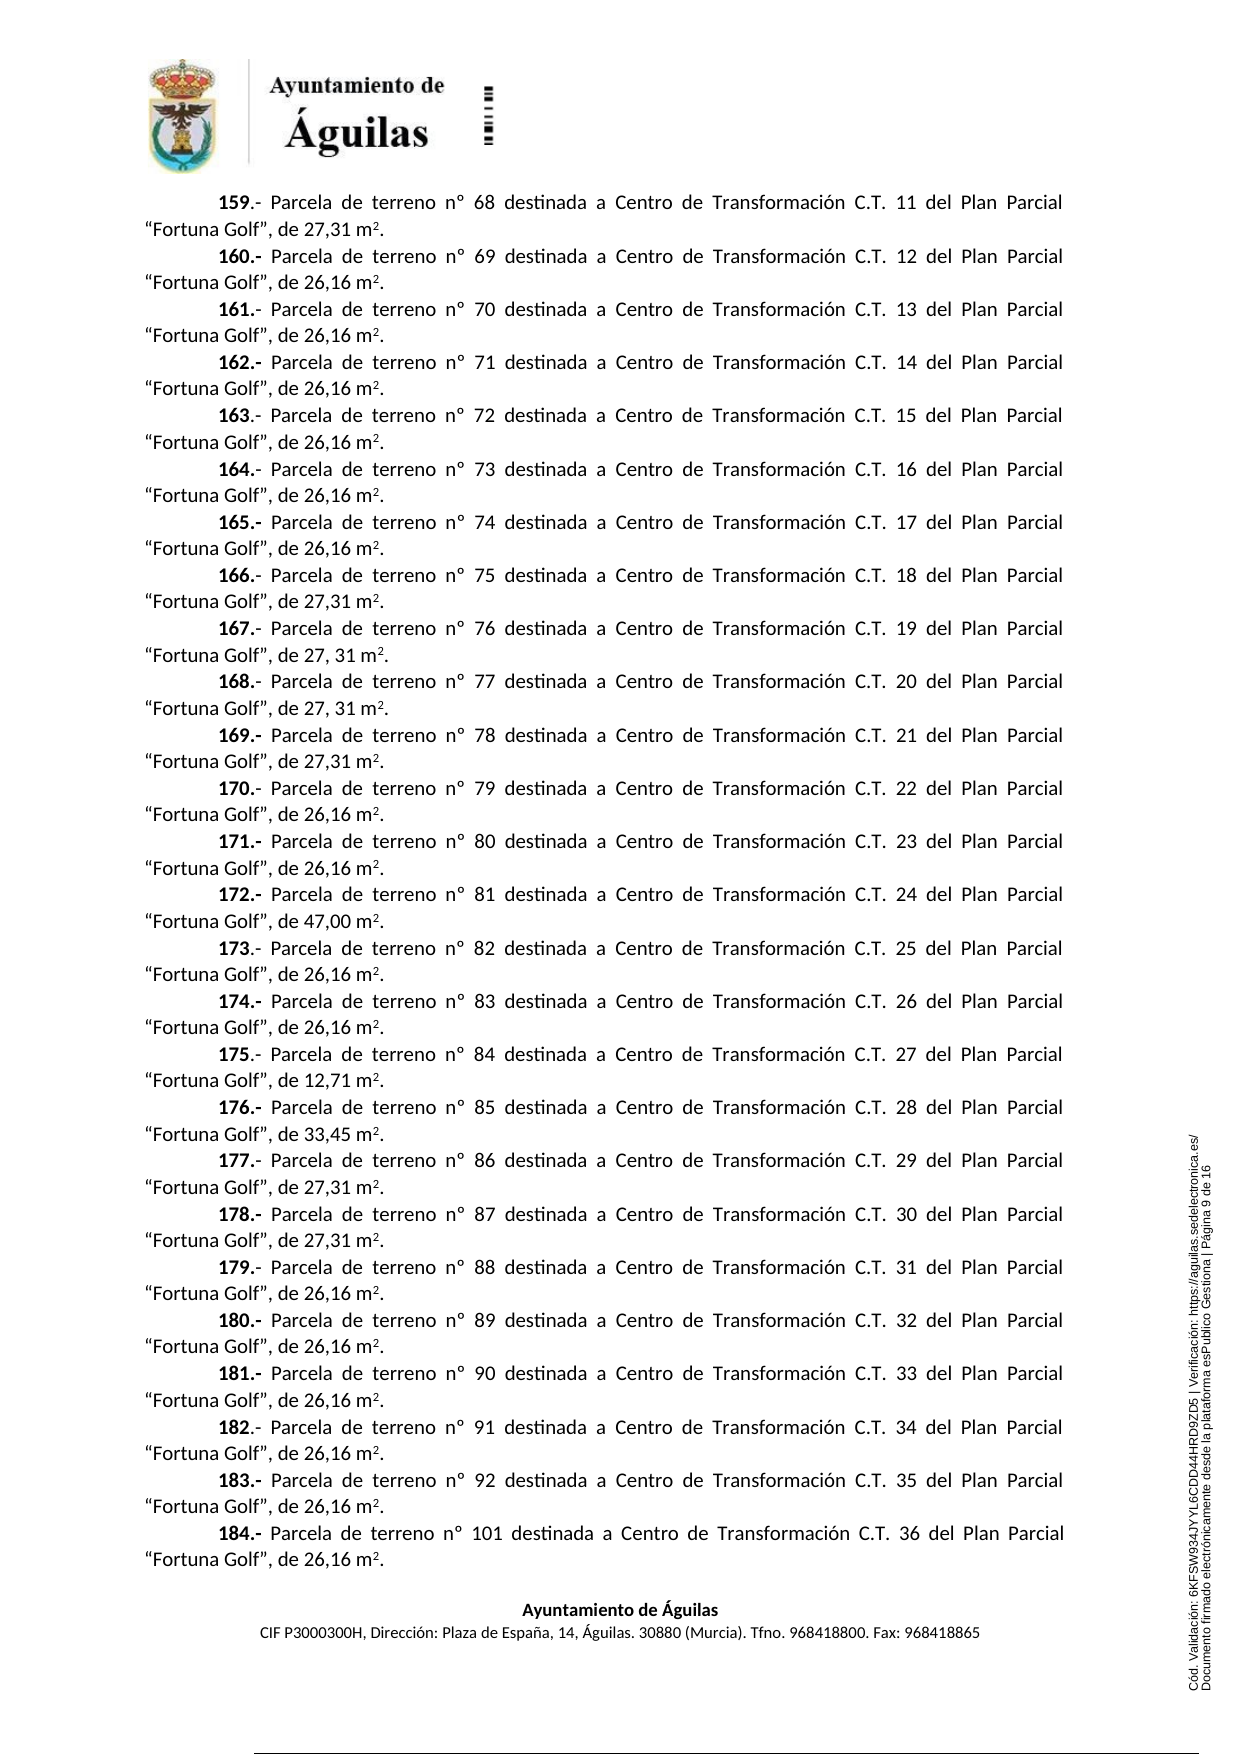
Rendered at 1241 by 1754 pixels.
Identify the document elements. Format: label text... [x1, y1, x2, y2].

text 166.- Parcela de terreno nº 75 destinada a Centro de Transformación C.T. 18 del Plan Parcial “Fortuna Golf”, de 27,31 m2. [144, 562, 1065, 614]
text 183.- Parcela de terreno nº 92 destinada a Centro de Transformación C.T. 35 del Plan Parcial “Fortuna Golf”, de 26,16 m2. [144, 1467, 1065, 1519]
text 176.- Parcela de terreno nº 85 destinada a Centro de Transformación C.T. 28 del Plan Parcial “Fortuna Golf”, de 33,45 m2. [144, 1094, 1065, 1146]
text 163.- Parcela de terreno nº 72 destinada a Centro de Transformación C.T. 15 del Plan Parcial “Fortuna Golf”, de 26,16 m2. [144, 402, 1065, 454]
text 174.- Parcela de terreno nº 83 destinada a Centro de Transformación C.T. 26 del Plan Parcial “Fortuna Golf”, de 26,16 m2. [144, 988, 1065, 1040]
text 167.- Parcela de terreno nº 76 destinada a Centro de Transformación C.T. 19 del Plan Parcial “Fortuna Golf”, de 27, 31 m2. [144, 615, 1065, 667]
text 161.- Parcela de terreno nº 70 destinada a Centro de Transformación C.T. 13 del Plan Parcial “Fortuna Golf”, de 26,16 m2. [144, 296, 1065, 348]
text 168.- Parcela de terreno nº 77 destinada a Centro de Transformación C.T. 20 del Plan Parcial “Fortuna Golf”, de 27, 31 m2. [144, 669, 1065, 720]
text 159.- Parcela de terreno nº 68 destinada a Centro de Transformación C.T. 11 del Plan Parcial “Fortuna Golf”, de 27,31 m2. [144, 189, 1065, 241]
text 184.- Parcela de terreno nº 101 destinada a Centro de Transformación C.T. 36 del Plan Parcial “Fortuna Golf”, de 26,16 m2. [144, 1520, 1065, 1572]
text 182.- Parcela de terreno nº 91 destinada a Centro de Transformación C.T. 34 del Plan Parcial “Fortuna Golf”, de 26,16 m2. [144, 1414, 1065, 1466]
text 177.- Parcela de terreno nº 86 destinada a Centro de Transformación C.T. 29 del Plan Parcial “Fortuna Golf”, de 27,31 m2. [144, 1148, 1065, 1199]
text 160.- Parcela de terreno nº 69 destinada a Centro de Transformación C.T. 12 del Plan Parcial “Fortuna Golf”, de 26,16 m2. [144, 243, 1065, 294]
text 165.- Parcela de terreno nº 74 destinada a Centro de Transformación C.T. 17 del Plan Parcial “Fortuna Golf”, de 26,16 m2. [144, 509, 1065, 561]
text 178.- Parcela de terreno nº 87 destinada a Centro de Transformación C.T. 30 del Plan Parcial “Fortuna Golf”, de 27,31 m2. [144, 1201, 1065, 1253]
text 175.- Parcela de terreno nº 84 destinada a Centro de Transformación C.T. 27 del Plan Parcial “Fortuna Golf”, de 12,71 m2. [144, 1041, 1065, 1093]
text 162.- Parcela de terreno nº 71 destinada a Centro de Transformación C.T. 14 del Plan Parcial “Fortuna Golf”, de 26,16 m2. [144, 349, 1065, 401]
text 164.- Parcela de terreno nº 73 destinada a Centro de Transformación C.T. 16 del Plan Parcial “Fortuna Golf”, de 26,16 m2. [144, 456, 1065, 507]
text 180.- Parcela de terreno nº 89 destinada a Centro de Transformación C.T. 32 del Plan Parcial “Fortuna Golf”, de 26,16 m2. [144, 1307, 1065, 1359]
text 173.- Parcela de terreno nº 82 destinada a Centro de Transformación C.T. 25 del Plan Parcial “Fortuna Golf”, de 26,16 m2. [144, 935, 1065, 987]
text 169.- Parcela de terreno nº 78 destinada a Centro de Transformación C.T. 21 del Plan Parcial “Fortuna Golf”, de 27,31 m2. [144, 722, 1065, 774]
text 172.- Parcela de terreno nº 81 destinada a Centro de Transformación C.T. 24 del Plan Parcial “Fortuna Golf”, de 47,00 m2. [144, 882, 1065, 933]
text 179.- Parcela de terreno nº 88 destinada a Centro de Transformación C.T. 31 del Plan Parcial “Fortuna Golf”, de 26,16 m2. [144, 1254, 1065, 1306]
text 171.- Parcela de terreno nº 80 destinada a Centro de Transformación C.T. 23 del Plan Parcial “Fortuna Golf”, de 26,16 m2. [144, 828, 1065, 880]
text 181.- Parcela de terreno nº 90 destinada a Centro de Transformación C.T. 33 del Plan Parcial “Fortuna Golf”, de 26,16 m2. [144, 1361, 1065, 1412]
text 170.- Parcela de terreno nº 79 destinada a Centro de Transformación C.T. 22 del Plan Parcial “Fortuna Golf”, de 26,16 m2. [144, 775, 1065, 827]
